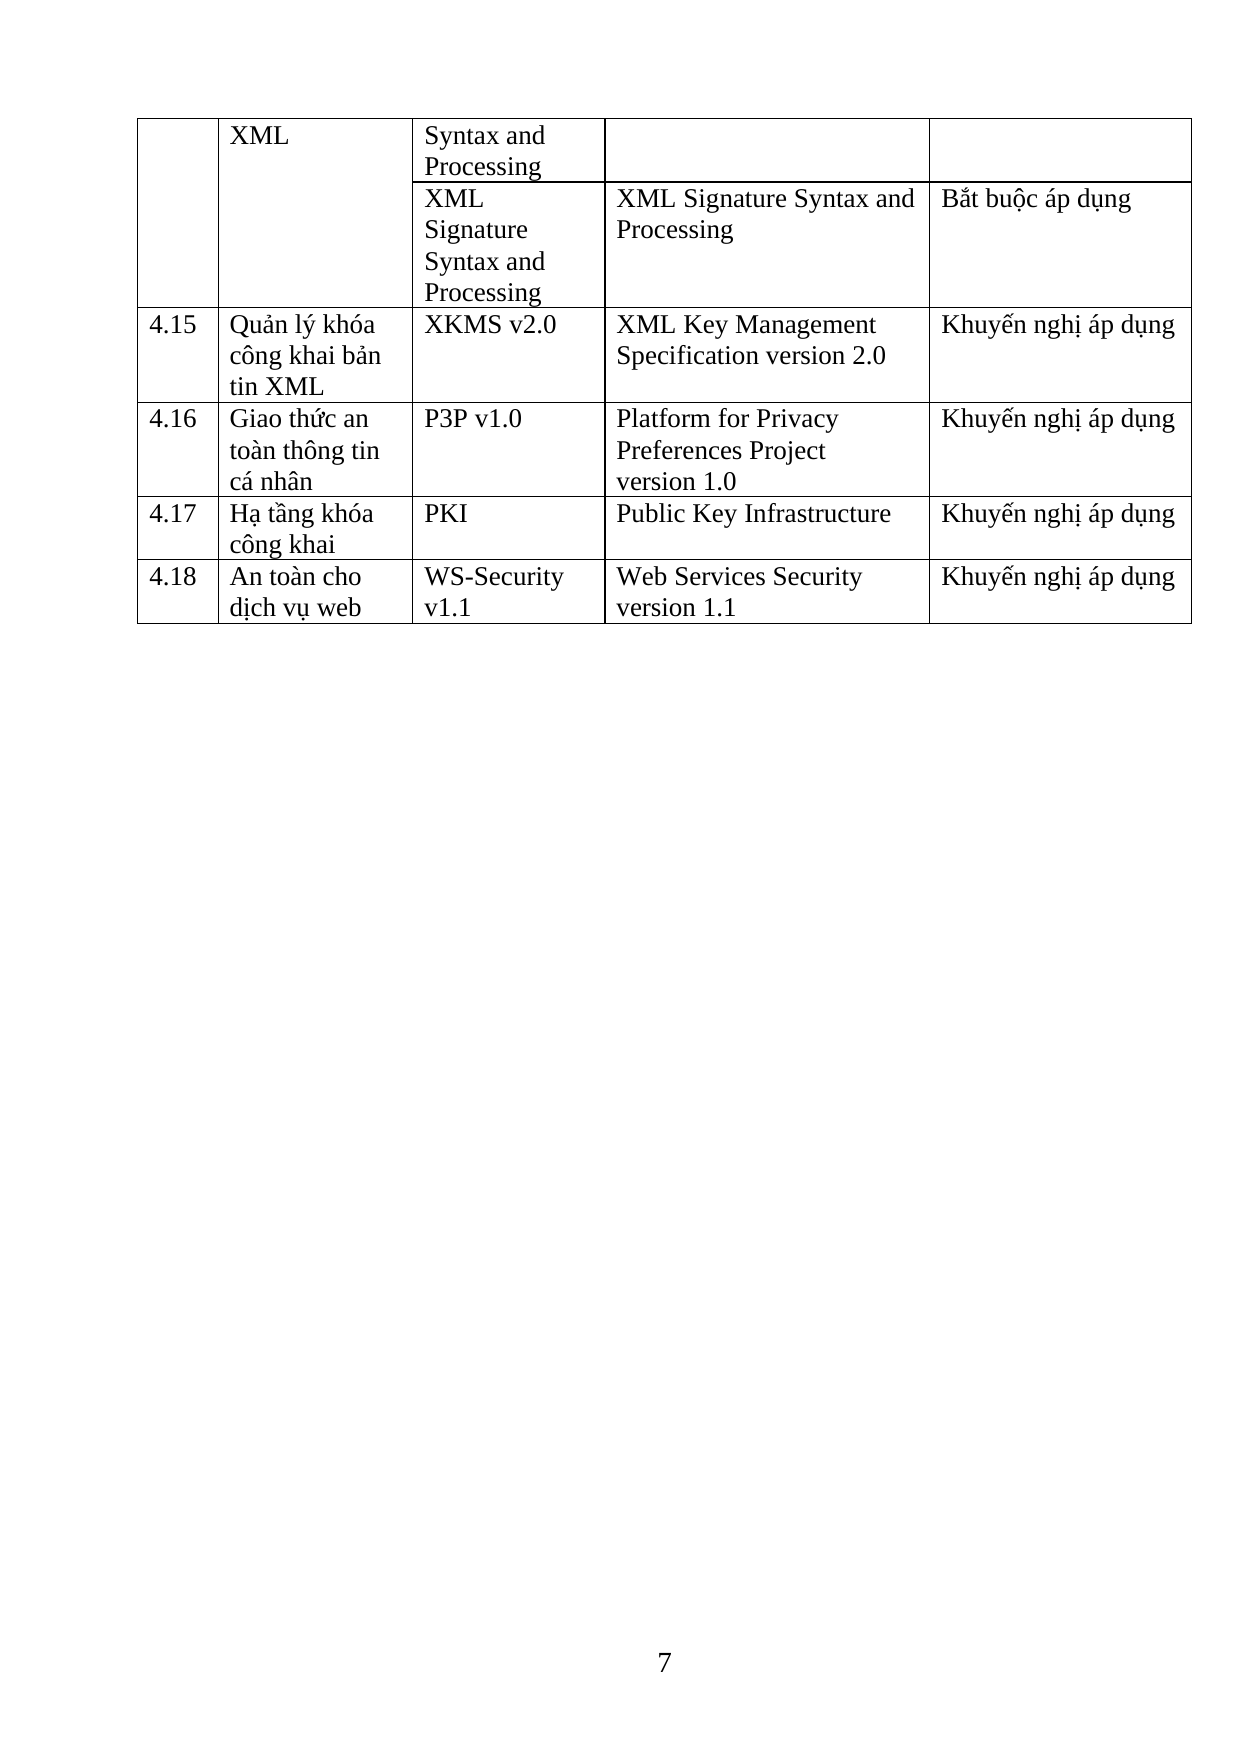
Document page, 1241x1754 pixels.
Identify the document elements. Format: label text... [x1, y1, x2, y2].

table_cell P3P v1.0 [413, 403, 604, 496]
table_cell XKMS v2.0 [413, 308, 604, 402]
table_cell WS-Security v1.1 [413, 560, 604, 623]
table_cell Hạ tầng khóa công khai [219, 497, 412, 559]
table_cell XML Signature Syntax and Processing [413, 183, 604, 307]
table_cell [138, 119, 218, 307]
table_cell 4.15 [138, 308, 218, 402]
table_cell PKI [413, 497, 604, 559]
table_cell Public Key Infrastructure [606, 497, 929, 559]
table_cell An toàn cho dịch vụ web [219, 560, 412, 623]
table_cell 4.16 [138, 403, 218, 496]
table_cell [930, 119, 1191, 181]
table_cell Khuyến nghị áp dụng [930, 497, 1191, 559]
table_cell 4.18 [138, 560, 218, 623]
table_cell Khuyến nghị áp dụng [930, 308, 1191, 402]
table_cell Khuyến nghị áp dụng [930, 560, 1191, 623]
table_cell [606, 119, 929, 181]
table_cell Khuyến nghị áp dụng [930, 403, 1191, 496]
table_cell Platform for Privacy Preferences Project version 1.0 [606, 403, 929, 496]
table_cell Bắt buộc áp dụng [930, 183, 1191, 307]
table_cell Syntax and Processing [413, 119, 604, 181]
table_cell 4.17 [138, 497, 218, 559]
table_cell Quản lý khóa công khai bản tin XML [219, 308, 412, 402]
table_cell Giao thức an toàn thông tin cá nhân [219, 403, 412, 496]
table_cell XML Signature Syntax and Processing [606, 183, 929, 307]
table_cell XML [219, 119, 412, 307]
table_cell XML Key Management Specification version 2.0 [606, 308, 929, 402]
table_cell Web Services Security version 1.1 [606, 560, 929, 623]
